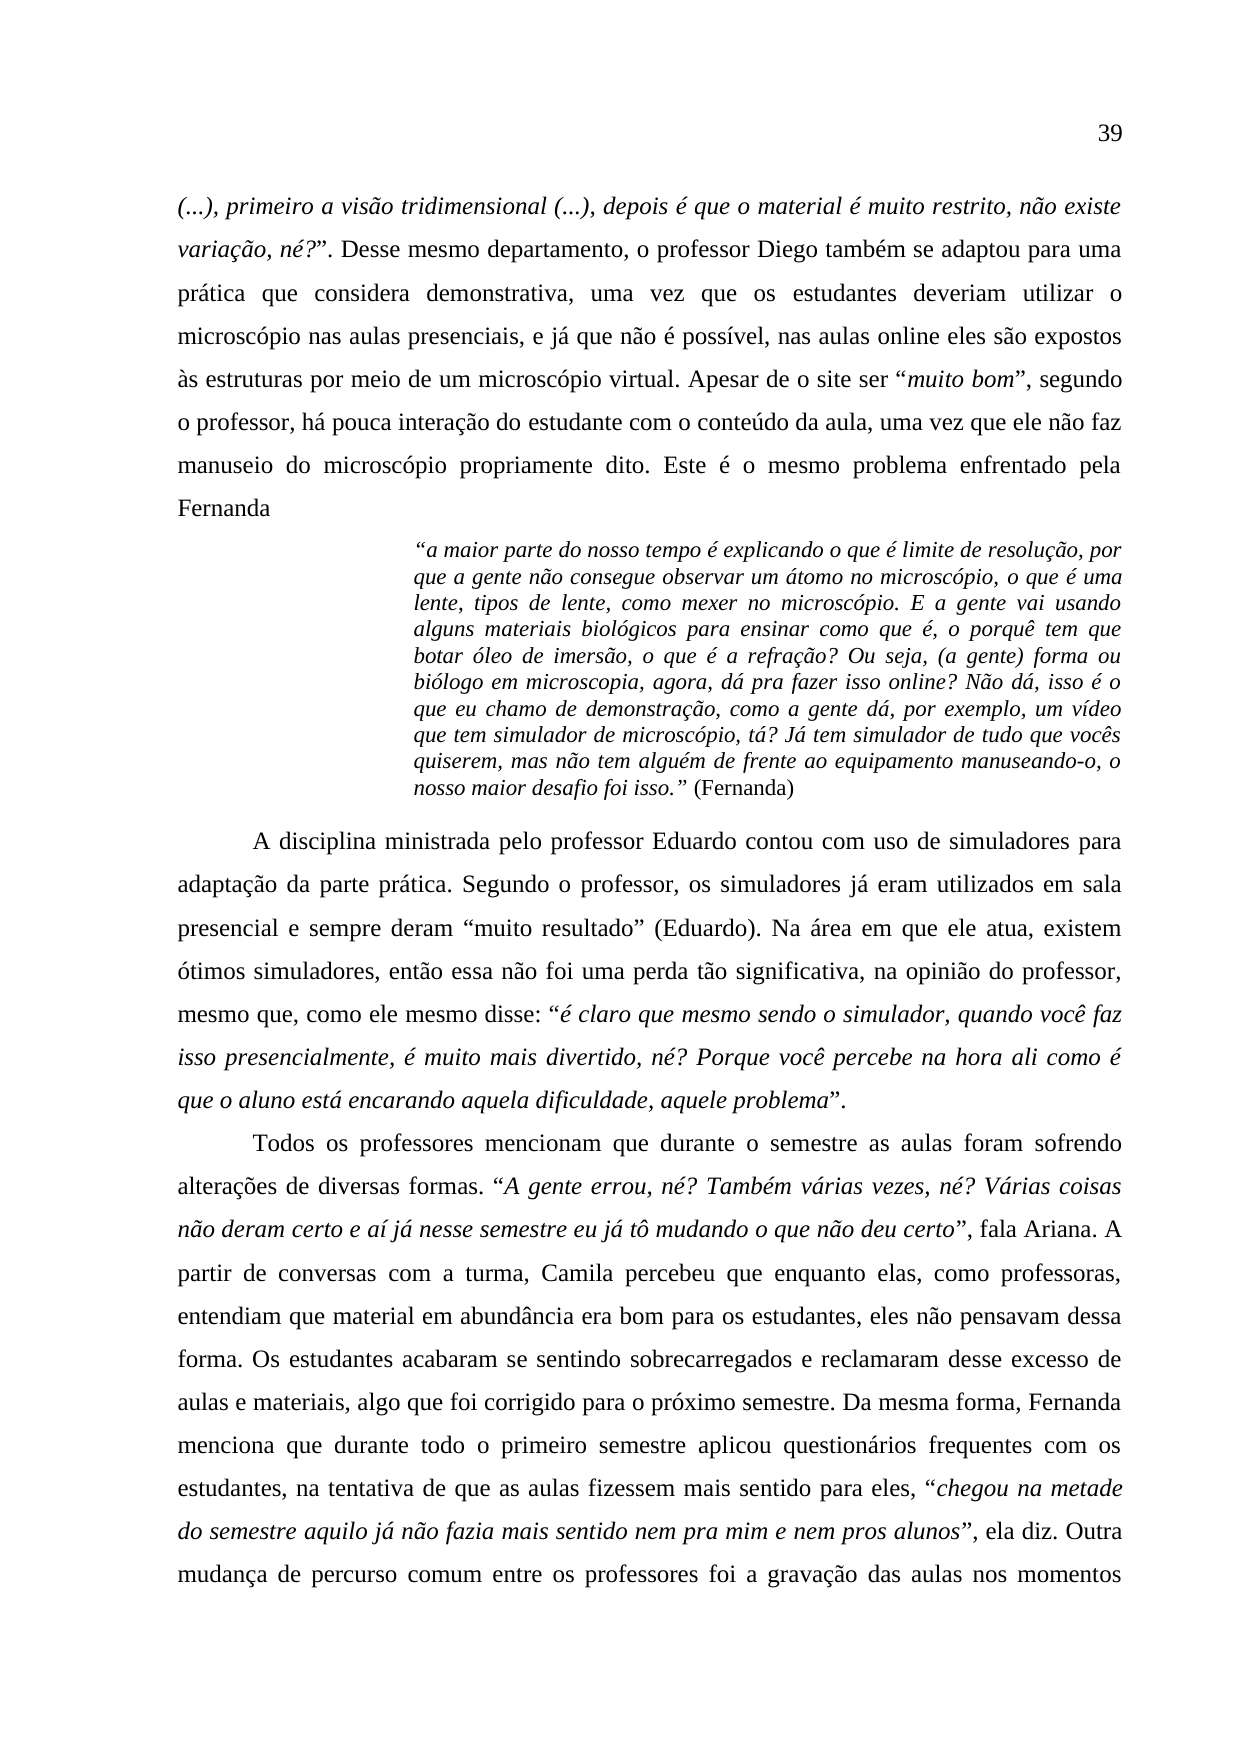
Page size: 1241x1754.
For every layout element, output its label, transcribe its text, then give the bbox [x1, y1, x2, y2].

text “a maior parte do nosso tempo é explicando o que é limite de resolução, por que a gente não consegue observar um átomo no microscópio, o que é uma lente, tipos de lente, como mexer no microscópio. E a gente vai usando alguns materiais biológicos para ensinar como que é, o porquê tem que botar óleo de imersão, o que é a refração? Ou seja, (a gente) forma ou biólogo em microscopia, agora, dá pra fazer isso online? Não dá, isso é o que eu chamo de demonstração, como a gente dá, por exemplo, um vídeo que tem simulador de microscópio, tá? Já tem simulador de tudo que vocês quiserem, mas não tem alguém de frente ao equipamento manuseando-o, o nosso maior desafio foi isso.” (Fernanda) [413, 536, 1122, 800]
text (...), primeiro a visão tridimensional (...), depois é que o material é muito restrito, não existe variação, né?”. Desse mesmo departamento, o professor Diego também se adaptou para uma prática que considera demonstrativa, uma vez que os estudantes deveriam utilizar o microscópio nas aulas presenciais, e já que não é possível, nas aulas online eles são expostos às estruturas por meio de um microscópio virtual. Apesar de o site ser “muito bom”, segundo o professor, há pouca interação do estudante com o conteúdo da aula, uma vez que ele não faz manuseio do microscópio propriamente dito. Este é o mesmo problema enfrentado pela Fernanda [177, 191, 1122, 522]
text Todos os professores mencionam que durante o semestre as aulas foram sofrendo alterações de diversas formas. “A gente errou, né? Também várias vezes, né? Várias coisas não deram certo e aí já nesse semestre eu já tô mudando o que não deu certo”, fala Ariana. A partir de conversas com a turma, Camila percebeu que enquanto elas, como professoras, entendiam que material em abundância era bom para os estudantes, eles não pensavam dessa forma. Os estudantes acabaram se sentindo sobrecarregados e reclamaram desse excesso de aulas e materiais, algo que foi corrigido para o próximo semestre. Da mesma forma, Fernanda menciona que durante todo o primeiro semestre aplicou questionários frequentes com os estudantes, na tentativa de que as aulas fizessem mais sentido para eles, “chegou na metade do semestre aquilo já não fazia mais sentido nem pra mim e nem pros alunos”, ela diz. Outra mudança de percurso comum entre os professores foi a gravação das aulas nos momentos [177, 1128, 1122, 1588]
text A disciplina ministrada pelo professor Eduardo contou com uso de simuladores para adaptação da parte prática. Segundo o professor, os simuladores já eram utilizados em sala presencial e sempre deram “muito resultado” (Eduardo). Na área em que ele atua, existem ótimos simuladores, então essa não foi uma perda tão significativa, na opinião do professor, mesmo que, como ele mesmo disse: “é claro que mesmo sendo o simulador, quando você faz isso presencialmente, é muito mais divertido, né? Porque você percebe na hora ali como é que o aluno está encarando aquela dificuldade, aquele problema”. [177, 826, 1122, 1114]
